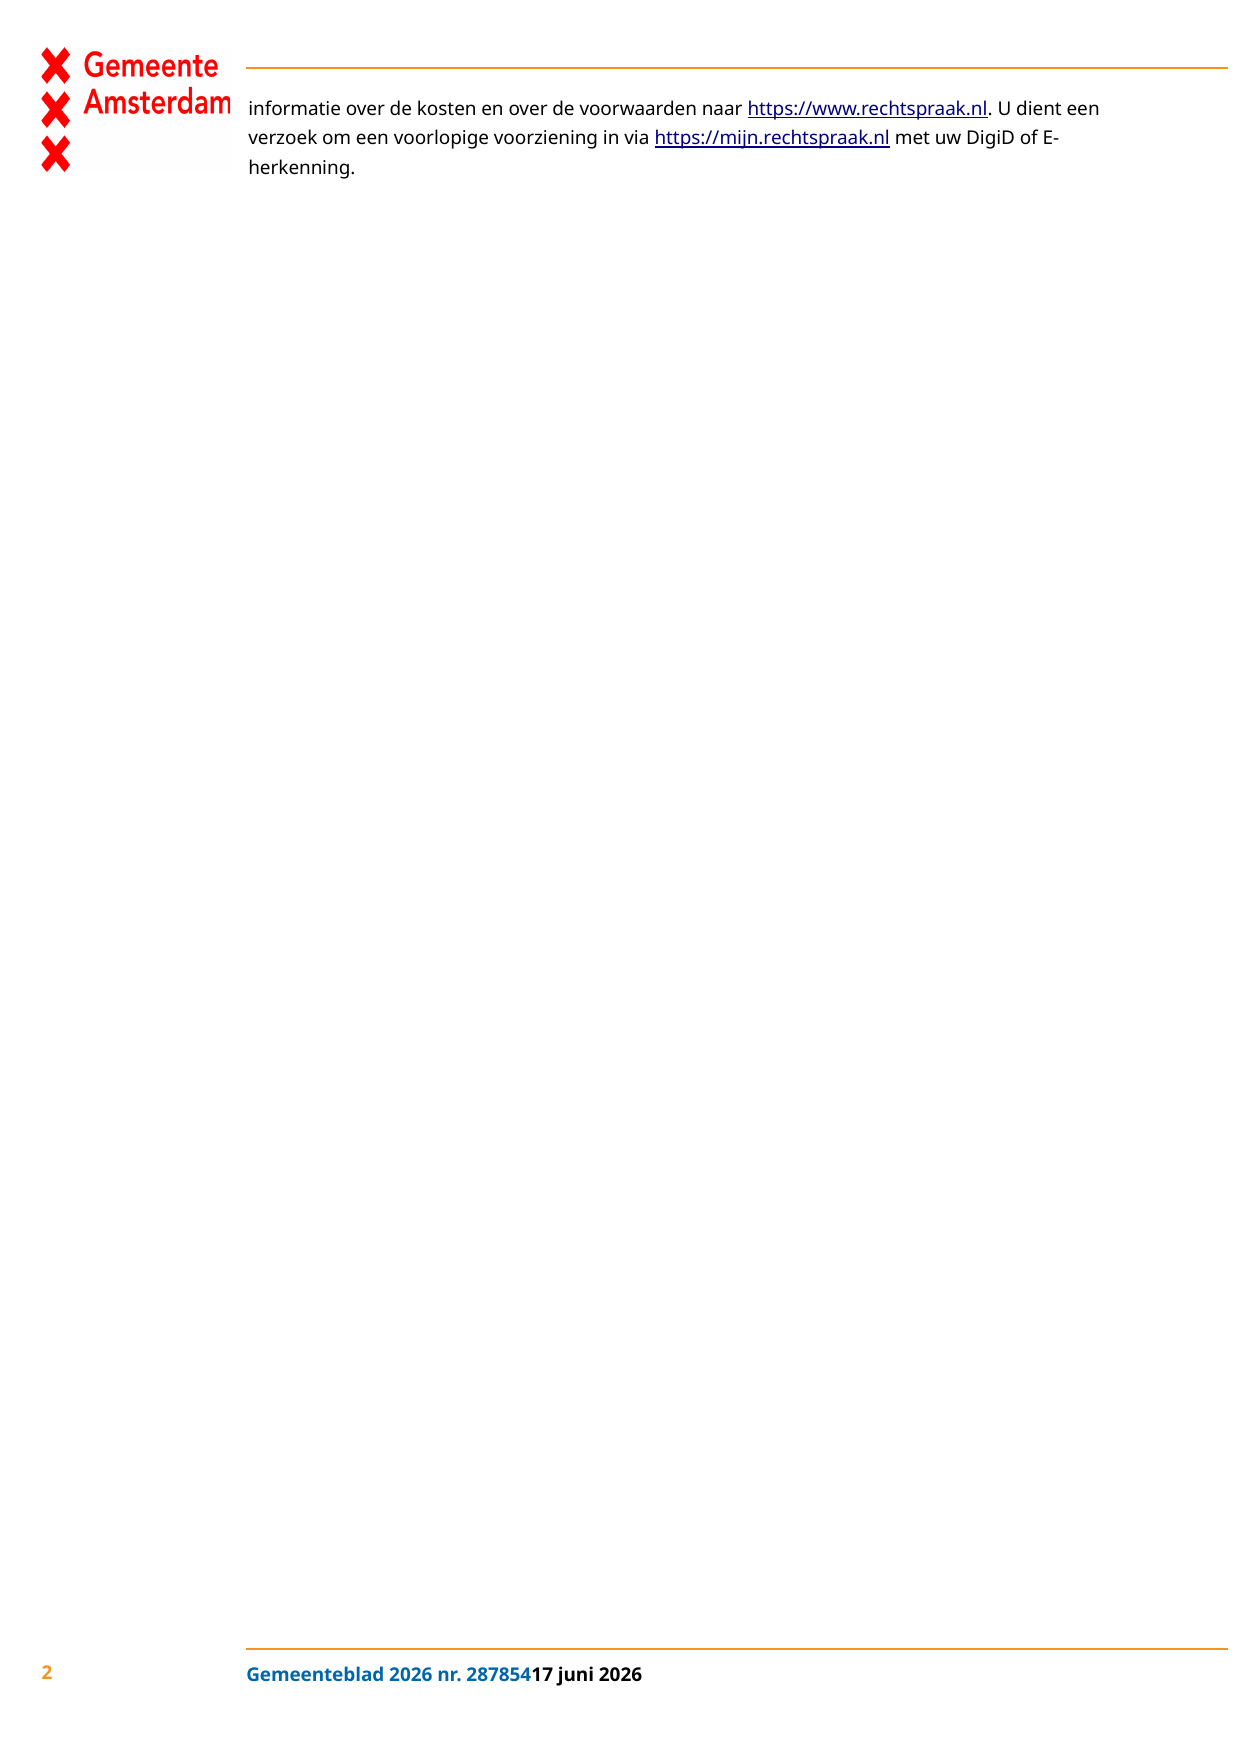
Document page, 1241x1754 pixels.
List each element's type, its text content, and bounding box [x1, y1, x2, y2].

picture [41, 47, 231, 172]
text informatie over de kosten en over de voorwaarden naar https://www.rechtspraak.nl. U dient een verzoek om een voorlopige voorziening in via https://mijn.rechtspraak.nl met uw DigiD of E-herkenning. [248, 95, 1152, 180]
